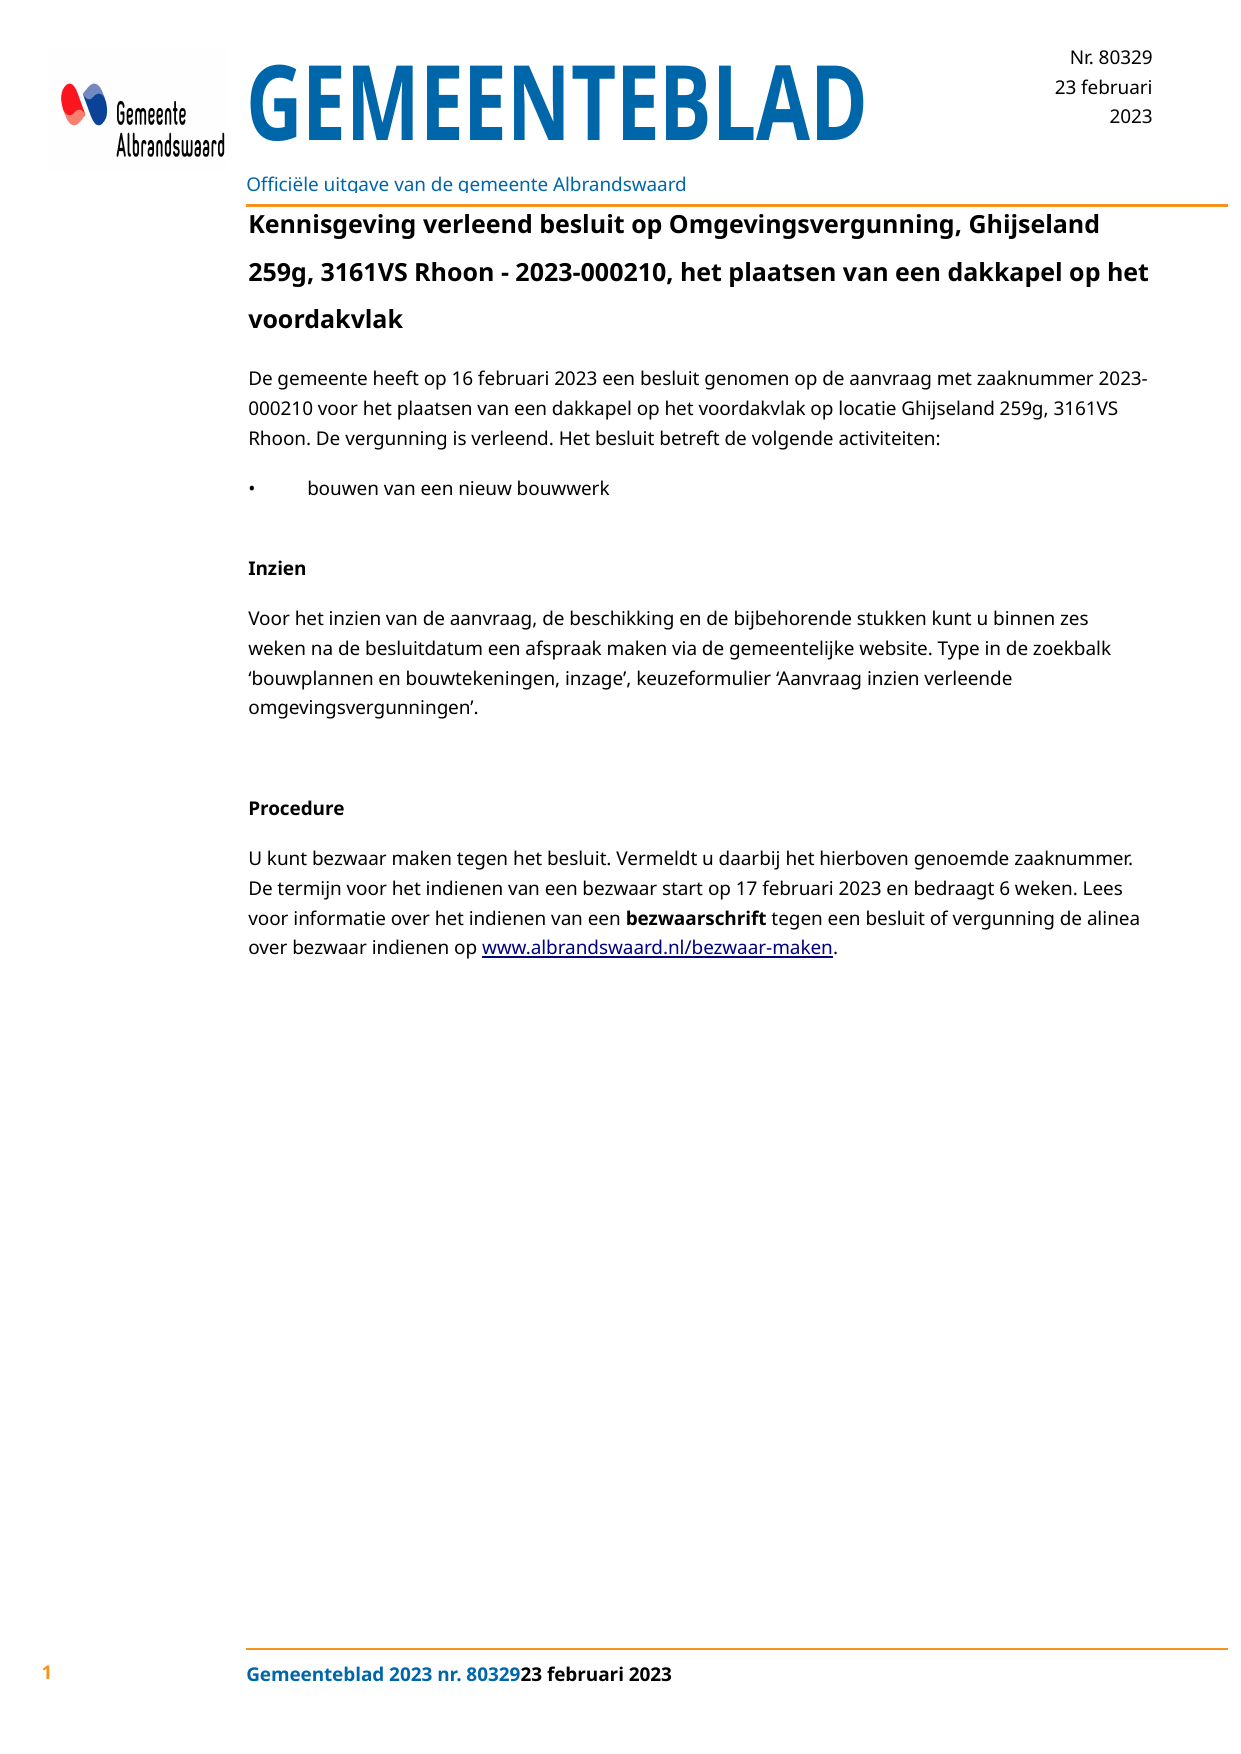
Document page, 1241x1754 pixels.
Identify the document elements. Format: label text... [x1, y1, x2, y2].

text De gemeente heeft op 16 februari 2023 een besluit genomen op de aanvraag met zaaknummer 2023-000210 voor het plaatsen van een dakkapel op het voordakvlak op locatie Ghijseland 259g, 3161VS Rhoon. De vergunning is verleend. Het besluit betreft de volgende activiteiten: [248, 366, 1152, 450]
picture [41, 47, 231, 172]
list bouwen van een nieuw bouwwerk [248, 475, 1152, 501]
text U kunt bezwaar maken tegen het besluit. Vermeldt u daarbij het hierboven genoemde zaaknummer. De termijn voor het indienen van een bezwaar start op 17 februari 2023 en bedraagt 6 weken. Lees voor informatie over het indienen van een bezwaarschrift tegen een besluit of vergunning de alinea over bezwaar indienen op www.albrandswaard.nl/bezwaar-maken. [248, 846, 1152, 960]
text Procedure [248, 795, 1152, 821]
text Inzien [248, 555, 1152, 581]
text Kennisgeving verleend besluit op Omgevingsvergunning, Ghijseland 259g, 3161VS Rhoon - 2023-000210, het plaatsen van een dakkapel op het voordakvlak [248, 207, 1152, 336]
text Voor het inzien van de aanvraag, de beschikking en de bijbehorende stukken kunt u binnen zes weken na de besluitdatum een afspraak maken via de gemeentelijke website. Type in de zoekbalk ‘bouwplannen en bouwtekeningen, inzage’, keuzeformulier ‘Aanvraag inzien verleende omgevingsvergunningen’. [248, 606, 1152, 720]
